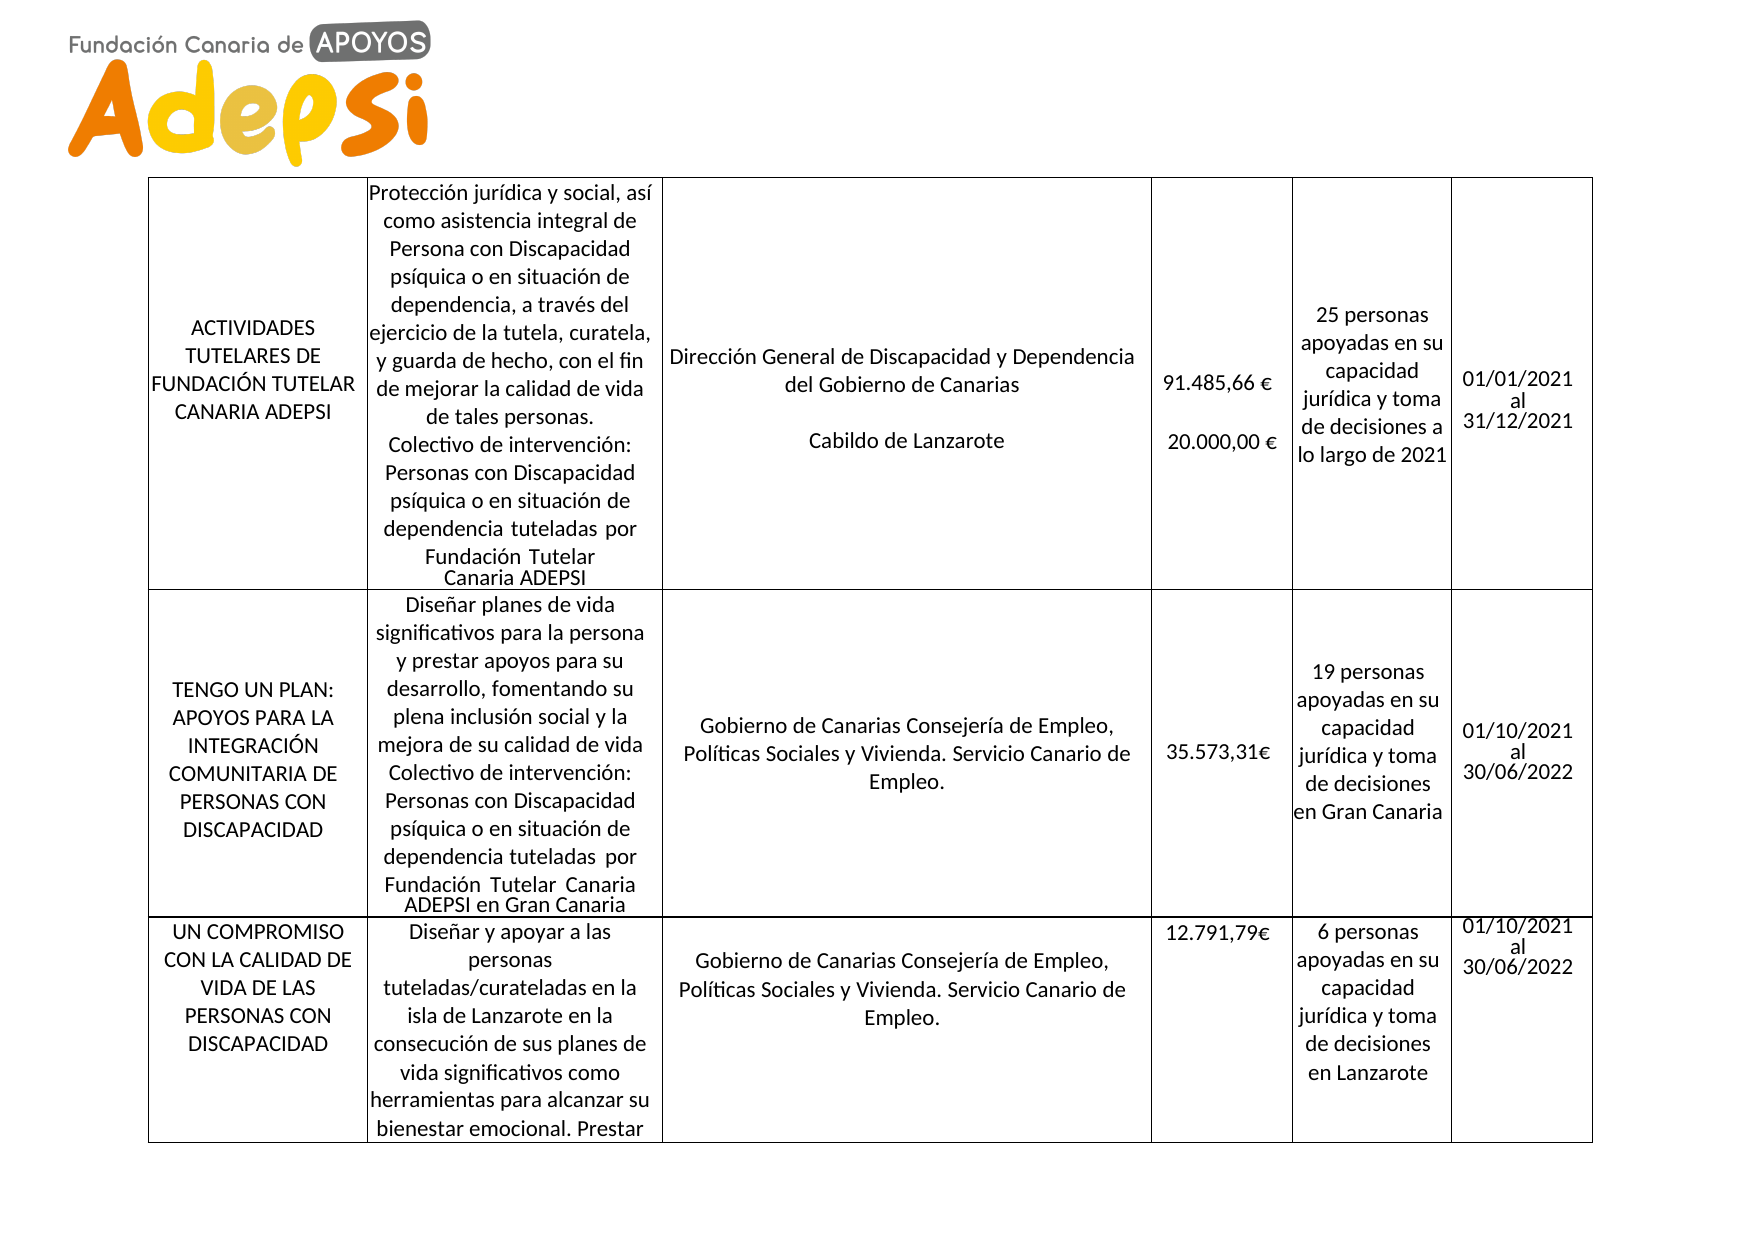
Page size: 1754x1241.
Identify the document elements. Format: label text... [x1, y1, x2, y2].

table_cell UN COMPROMISO CON LA CALIDAD DE VIDA DE LAS PERSONAS CON DISCAPACIDAD [149, 918, 367, 1142]
table_cell Dirección General de Discapacidad y Dependencia del Gobierno de Canarias Cabildo de Lanzarote [663, 178, 1151, 589]
table_cell 12.791,79€ [1152, 918, 1292, 1142]
table_cell ACTIVIDADES TUTELARES DE FUNDACIÓN TUTELAR CANARIA ADEPSI [149, 178, 367, 589]
table_cell Gobierno de Canarias Consejería de Empleo, Políticas Sociales y Vivienda. Servicio Canario de Empleo. [663, 918, 1151, 1142]
table_cell Protección jurídica y social, así como asistencia integral de Persona con Discapacidad psíquica o en situación de dependencia, a través del ejercicio de la tutela, curatela, y guarda de hecho, con el fin de mejorar la calidad de vida de tales personas. Colectivo de intervención: Personas con Discapacidad psíquica o en situación de dependencia tuteladas por Fundación Tutelar Canaria ADEPSI [368, 178, 662, 589]
table_cell 35.573,31€ [1152, 590, 1292, 916]
table_cell 01/01/2021 al 31/12/2021 [1452, 178, 1592, 589]
table_cell 91.485,66 € 20.000,00 € [1152, 178, 1292, 589]
table_cell 01/10/2021 al 30/06/2022 [1452, 590, 1592, 916]
table_cell Gobierno de Canarias Consejería de Empleo, Políticas Sociales y Vivienda. Servicio Canario de Empleo. [663, 590, 1151, 916]
table_cell 19 personas apoyadas en su capacidad jurídica y toma de decisiones en Gran Canaria [1293, 590, 1451, 916]
table_cell 6 personas apoyadas en su capacidad jurídica y toma de decisiones en Lanzarote [1293, 918, 1451, 1142]
table_cell TENGO UN PLAN: APOYOS PARA LA INTEGRACIÓN COMUNITARIA DE PERSONAS CON DISCAPACIDAD [149, 590, 367, 916]
table_cell 01/10/2021 al 30/06/2022 [1452, 918, 1592, 1142]
table_cell 25 personas apoyadas en su capacidad jurídica y toma de decisiones a lo largo de 2021 [1293, 178, 1451, 589]
table_cell Diseñar planes de vida significativos para la persona y prestar apoyos para su desarrollo, fomentando su plena inclusión social y la mejora de su calidad de vida Colectivo de intervención: Personas con Discapacidad psíquica o en situación de dependencia tuteladas por Fundación Tutelar Canaria ADEPSI en Gran Canaria [368, 590, 662, 916]
table_cell Diseñar y apoyar a las personas tuteladas/curateladas en la isla de Lanzarote en la consecución de sus planes de vida significativos como herramientas para alcanzar su bienestar emocional. Prestar [368, 918, 662, 1142]
